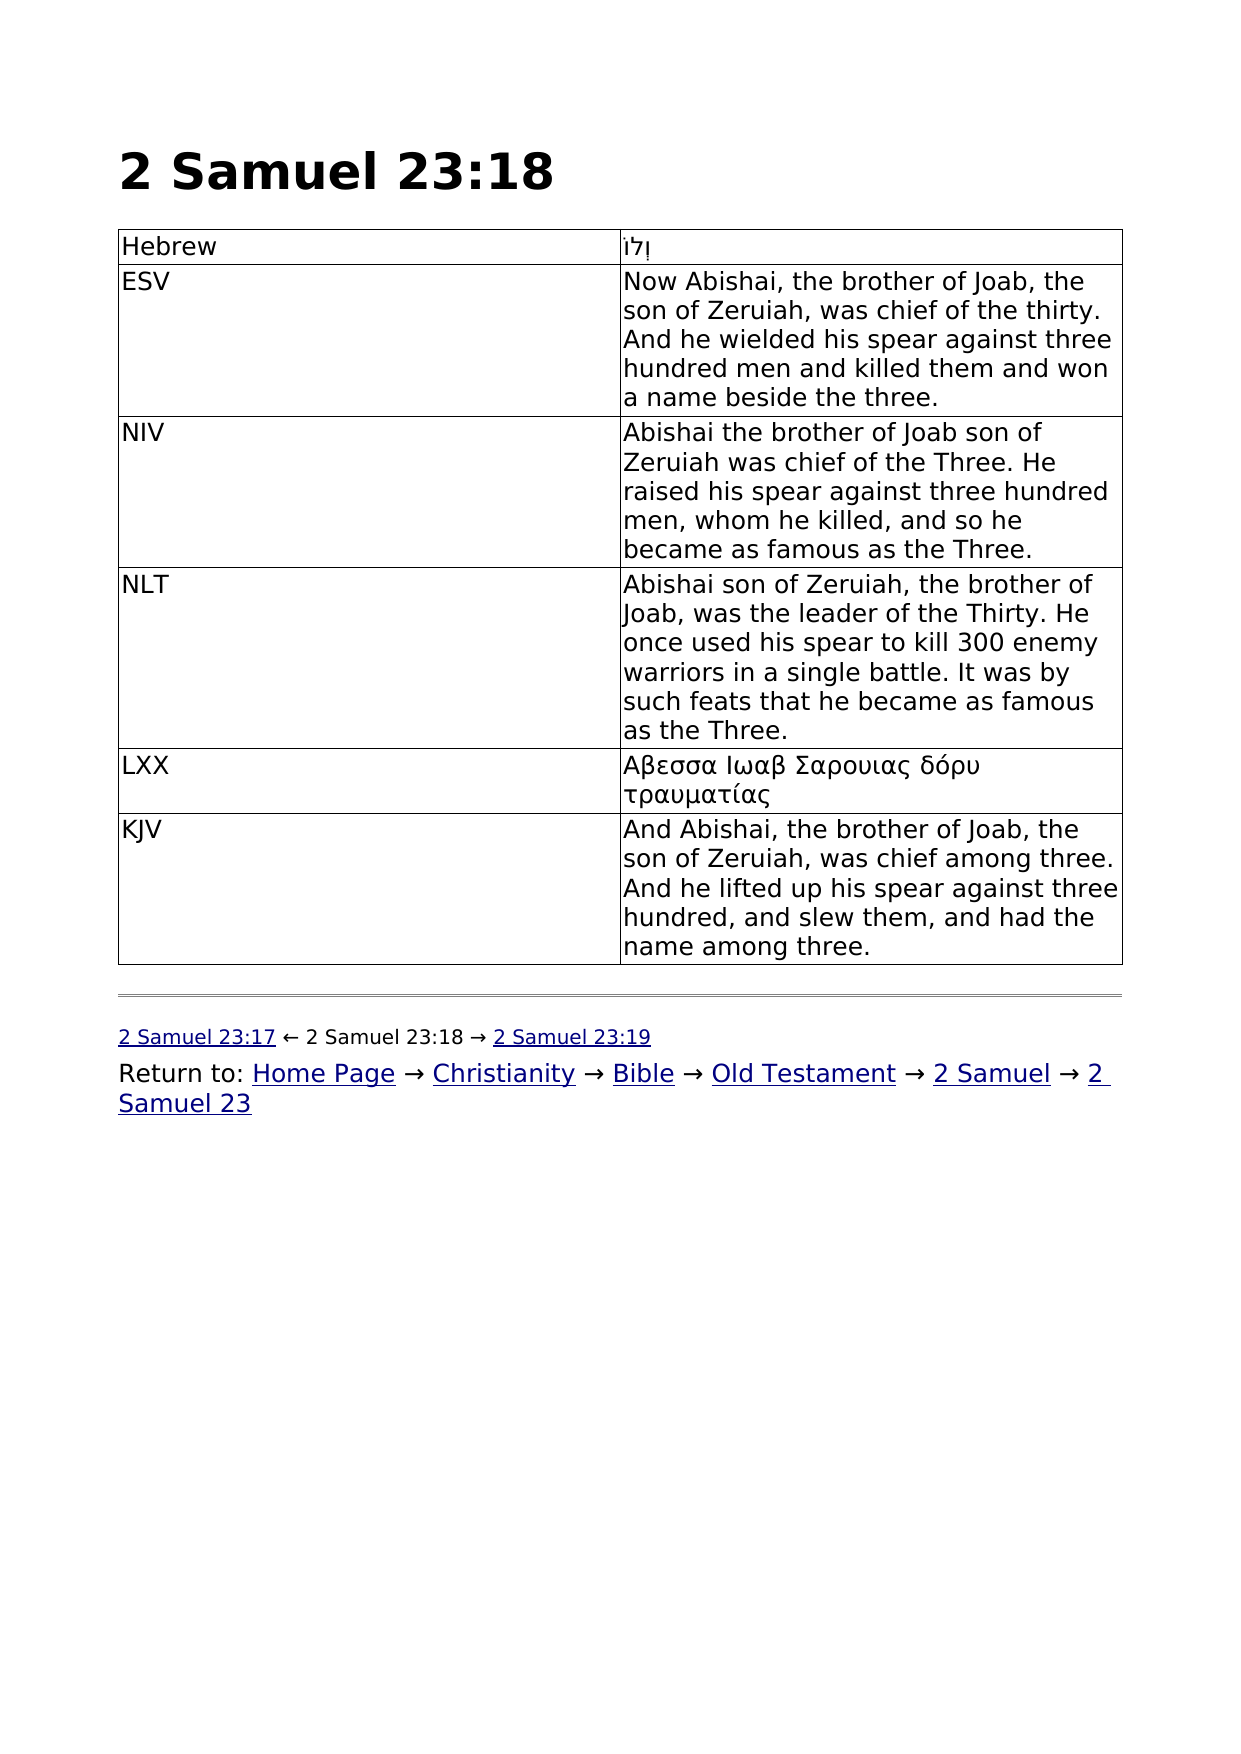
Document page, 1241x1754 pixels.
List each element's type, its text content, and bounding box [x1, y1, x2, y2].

table_cell Abishai the brother of Joab son of Zeruiah was chief of the Three. He raised his spear against three hundred men, whom he killed, and so he became as famous as the Three. [621, 417, 1122, 567]
table_cell And Abishai, the brother of Joab, the son of Zeruiah, was chief among three. And he lifted up his spear against three hundred, and slew them, and had the name among three. [621, 814, 1122, 964]
text 2 Samuel 23:17 ← 2 Samuel 23:18 → 2 Samuel 23:19 [118, 1026, 1122, 1059]
table_header Hebrew [119, 230, 620, 264]
table_cell Now Abishai, the brother of Joab, the son of Zeruiah, was chief of the thirty. And he wielded his spear against three hundred men and killed them and won a name beside the three. [621, 265, 1122, 416]
table_cell Αβεσσα Ιωαβ Σαρουιας δόρυ τραυματίας [621, 749, 1122, 812]
table_header וְלוֹ [621, 230, 1122, 264]
table_cell ESV [119, 265, 620, 416]
subtitle 2 Samuel 23:18 [118, 143, 1122, 201]
table_cell Abishai son of Zeruiah, the brother of Joab, was the leader of the Thirty. He once used his spear to kill 300 enemy warriors in a single battle. It was by such feats that he became as famous as the Three. [621, 568, 1122, 748]
table_cell NLT [119, 568, 620, 748]
table_cell NIV [119, 417, 620, 567]
table_cell LXX [119, 749, 620, 812]
table_cell KJV [119, 814, 620, 964]
text Return to: Home Page → Christianity → Bible → Old Testament → 2 Samuel → 2 Samuel 23 [118, 1059, 1122, 1118]
